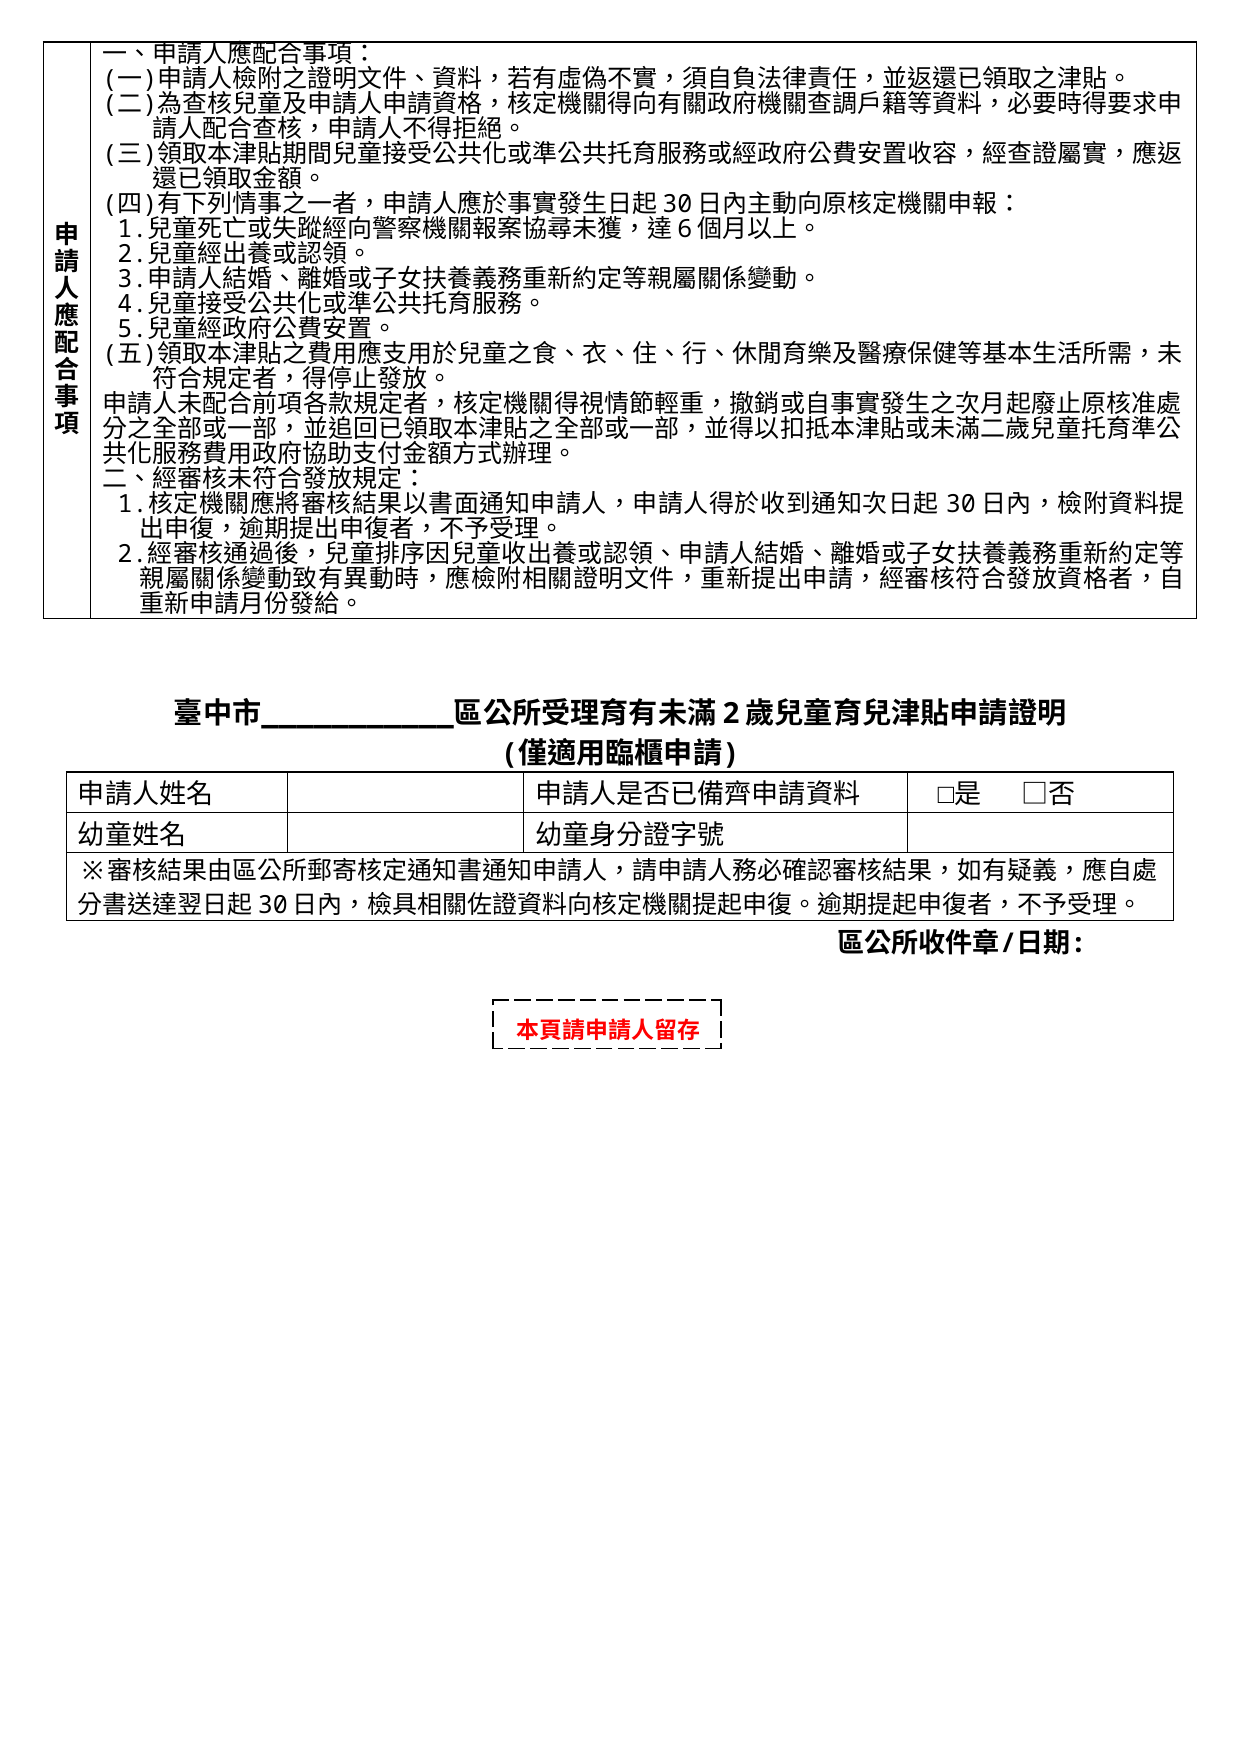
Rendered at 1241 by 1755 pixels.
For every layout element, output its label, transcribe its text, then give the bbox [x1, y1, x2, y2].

text 區公所收件章/日期: [25, 921, 1215, 960]
text 臺中市___________區公所受理育有未滿2歲兒童育兒津貼申請證明 [25, 692, 1215, 732]
table_cell 申 請 人 應 配 合 事 項 [44, 43, 90, 617]
table_header 申請人姓名 [67, 773, 287, 812]
table_cell [288, 813, 523, 852]
table_header 申請人是否已備齊申請資料 [524, 773, 907, 812]
text 本頁請申請人留存 [494, 1012, 720, 1046]
text (僅適用臨櫃申請) [25, 732, 1215, 771]
table_header [288, 773, 523, 812]
table_cell ※審核結果由區公所郵寄核定通知書通知申請人，請申請人務必確認審核結果，如有疑義，應自處分書送達翌日起30日內，檢具相關佐證資料向核定機關提起申復。逾期提起申復者，不予受理。 [67, 853, 1173, 920]
table_cell 幼童姓名 [67, 813, 287, 852]
table_cell 幼童身分證字號 [524, 813, 907, 852]
table_cell [908, 813, 1173, 852]
table_cell 一、申請人應配合事項： (一)申請人檢附之證明文件、資料，若有虛偽不實，須自負法律責任，並返還已領取之津貼。 (二)為查核兒童及申請人申請資格，核定機關得向有關政府機關查調戶籍等資料，必要時得要求申請人配合查核，申請人不得拒絕。 (三)領取本津貼期間兒童接受公共化或準公共托育服務或經政府公費安置收容，經查證屬實，應返還已領取金額。 (四)有下列情事之一者，申請人應於事實發生日起30日內主動向原核定機關申報： 1.兒童死亡或失蹤經向警察機關報案協尋未獲，達6個月以上。 2.兒童經出養或認領。 3.申請人結婚、離婚或子女扶養義務重新約定等親屬關係變動。 4.兒童接受公共化或準公共托育服務。 5.兒童經政府公費安置。 (五)領取本津貼之費用應支用於兒童之食、衣、住、行、休閒育樂及醫療保健等基本生活所需，未符合規定者，得停止發放。 申請人未配合前項各款規定者，核定機關得視情節輕重，撤銷或自事實發生之次月起廢止原核准處分之全部或一部，並追回已領取本津貼之全部或一部，並得以扣抵本津貼或未滿二歲兒童托育準公共化服務費用政府協助支付金額方式辦理。 二、經審核未符合發放規定： 1.核定機關應將審核結果以書面通知申請人，申請人得於收到通知次日起30日內，檢附資料提出申復，逾期提出申復者，不予受理。 2.經審核通過後，兒童排序因兒童收出養或認領、申請人結婚、離婚或子女扶養義務重新約定等親屬關係變動致有異動時，應檢附相關證明文件，重新提出申請，經審核符合發放資格者，自重新申請月份發給。 [91, 43, 1196, 617]
table_header □是 □否 [908, 773, 1173, 812]
